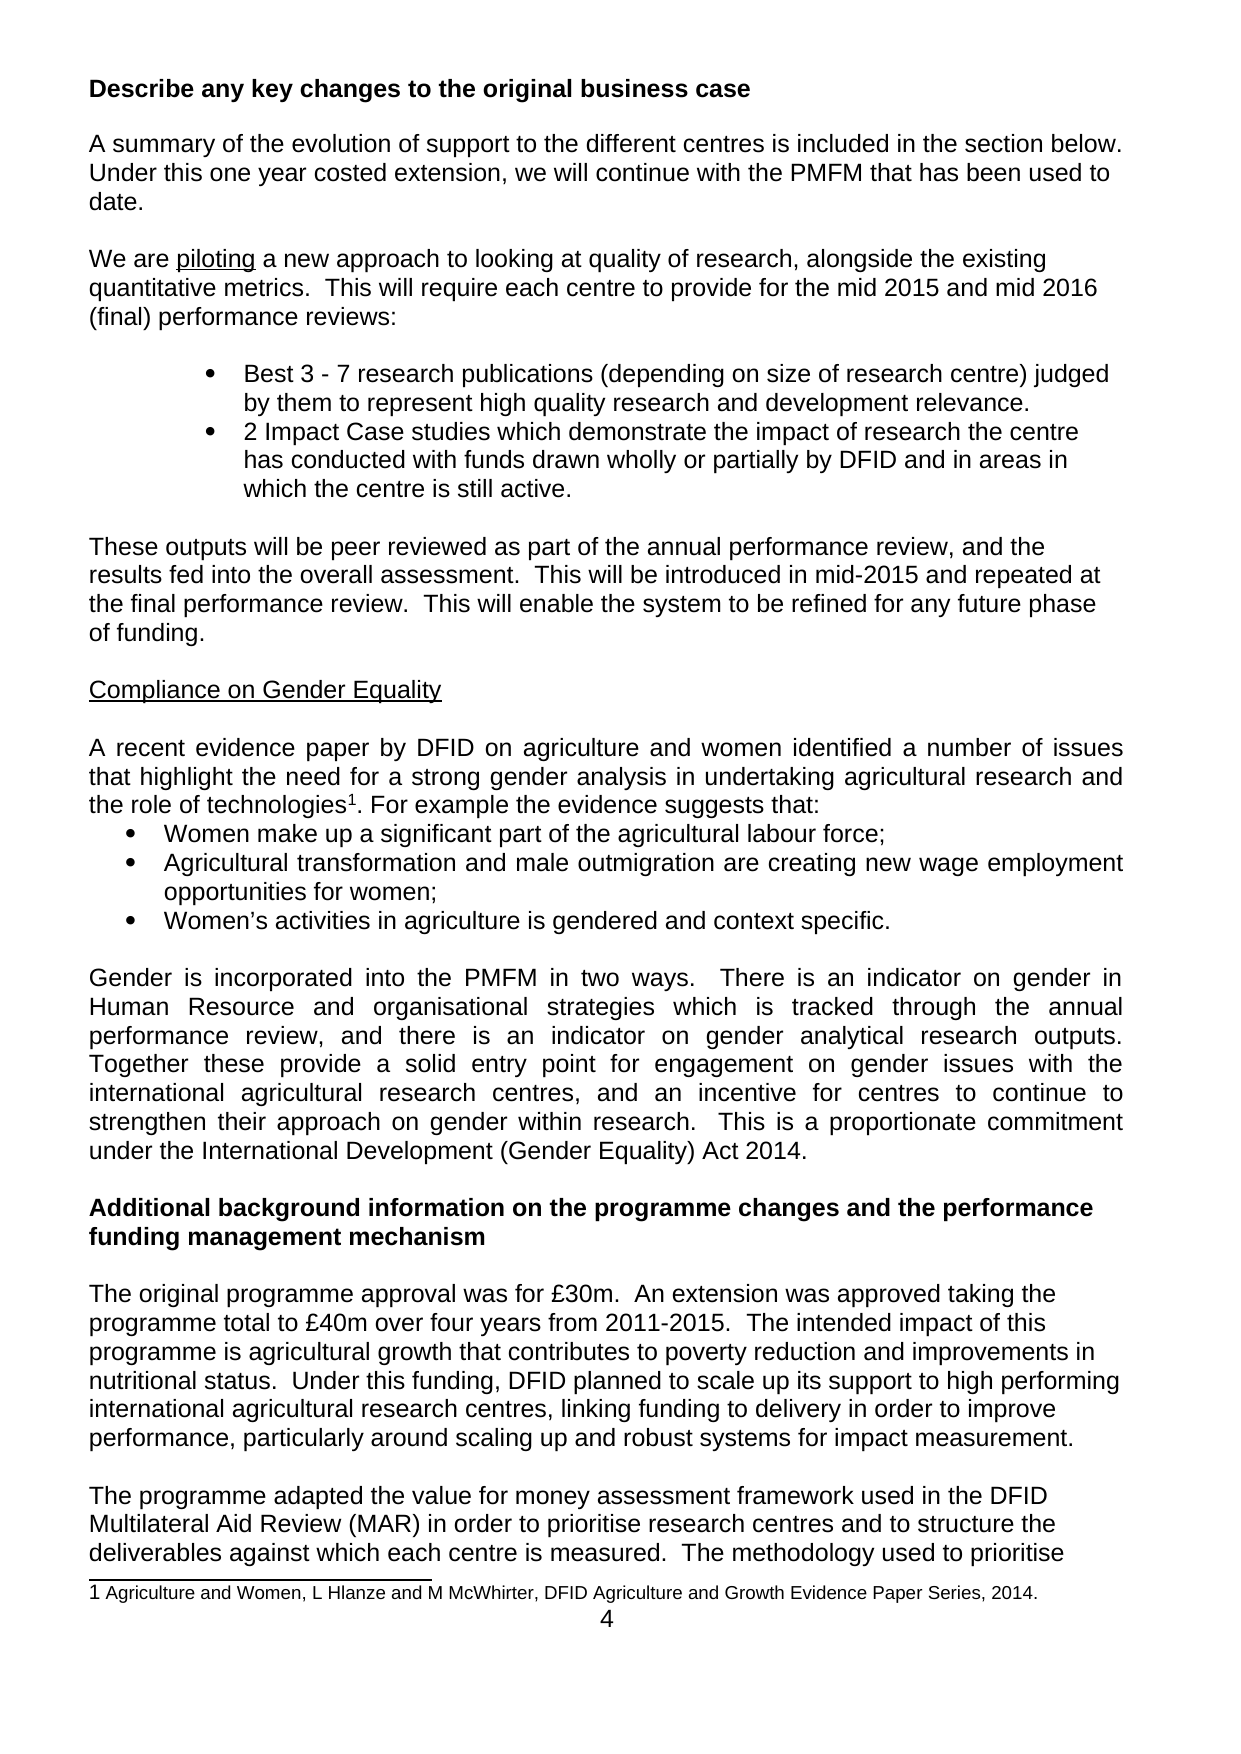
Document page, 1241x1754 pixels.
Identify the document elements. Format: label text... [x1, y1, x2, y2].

text We are piloting a new approach to looking at quality of research, alongside the existing quantitative metrics. This will require each centre to provide for the mid 2015 and mid 2016 (final) performance reviews: [89, 244, 1125, 330]
text The programme adapted the value for money assessment framework used in the DFID Multilateral Aid Review (MAR) in order to prioritise research centres and to structure the deliverables against which each centre is measured. The methodology used to prioritise [89, 1481, 1125, 1567]
text Compliance on Gender Equality [89, 675, 1125, 704]
text A summary of the evolution of support to the different centres is included in the section below. Under this one year costed extension, we will continue with the PMFM that has been used to date. [89, 129, 1125, 215]
list Women make up a significant part of the agricultural labour force; [126, 819, 1125, 848]
list Women’s activities in agriculture is gendered and context specific. [126, 906, 1125, 934]
list 2 Impact Case studies which demonstrate the impact of research the centre has conducted with funds drawn wholly or partially by DFID and in areas in which the centre is still active. [206, 417, 1125, 503]
text A recent evidence paper by DFID on agriculture and women identified a number of issues that highlight the need for a strong gender analysis in undertaking agricultural research and the role of technologies. For example the evidence suggests that: [89, 733, 1125, 819]
list Agricultural transformation and male outmigration are creating new wage employment opportunities for women; [126, 848, 1125, 906]
text These outputs will be peer reviewed as part of the annual performance review, and the results fed into the overall assessment. This will be introduced in mid-2015 and repeated at the final performance review. This will enable the system to be refined for any future phase of funding. [89, 532, 1125, 647]
text Additional background information on the programme changes and the performance funding management mechanism [89, 1193, 1125, 1251]
text Describe any key changes to the original business case [89, 74, 1125, 103]
text Gender is incorporated into the PMFM in two ways. There is an indicator on gender in Human Resource and organisational strategies which is tracked through the annual performance review, and there is an indicator on gender analytical research outputs. Together these provide a solid entry point for engagement on gender issues with the international agricultural research centres, and an incentive for centres to continue to strengthen their approach on gender within research. This is a proportionate commitment under the International Development (Gender Equality) Act 2014. [89, 963, 1125, 1164]
list Best 3 - 7 research publications (depending on size of research centre) judged by them to represent high quality research and development relevance. [206, 359, 1125, 417]
text The original programme approval was for £30m. An extension was approved taking the programme total to £40m over four years from 2011-2015. The intended impact of this programme is agricultural growth that contributes to poverty reduction and improvements in nutritional status. Under this funding, DFID planned to scale up its support to high performing international agricultural research centres, linking funding to delivery in order to improve performance, particularly around scaling up and robust systems for impact measurement. [89, 1279, 1125, 1452]
text Agriculture and Women, L Hlanze and M McWhirter, DFID Agriculture and Growth Evidence Paper Series, 2014. [89, 1580, 1125, 1604]
